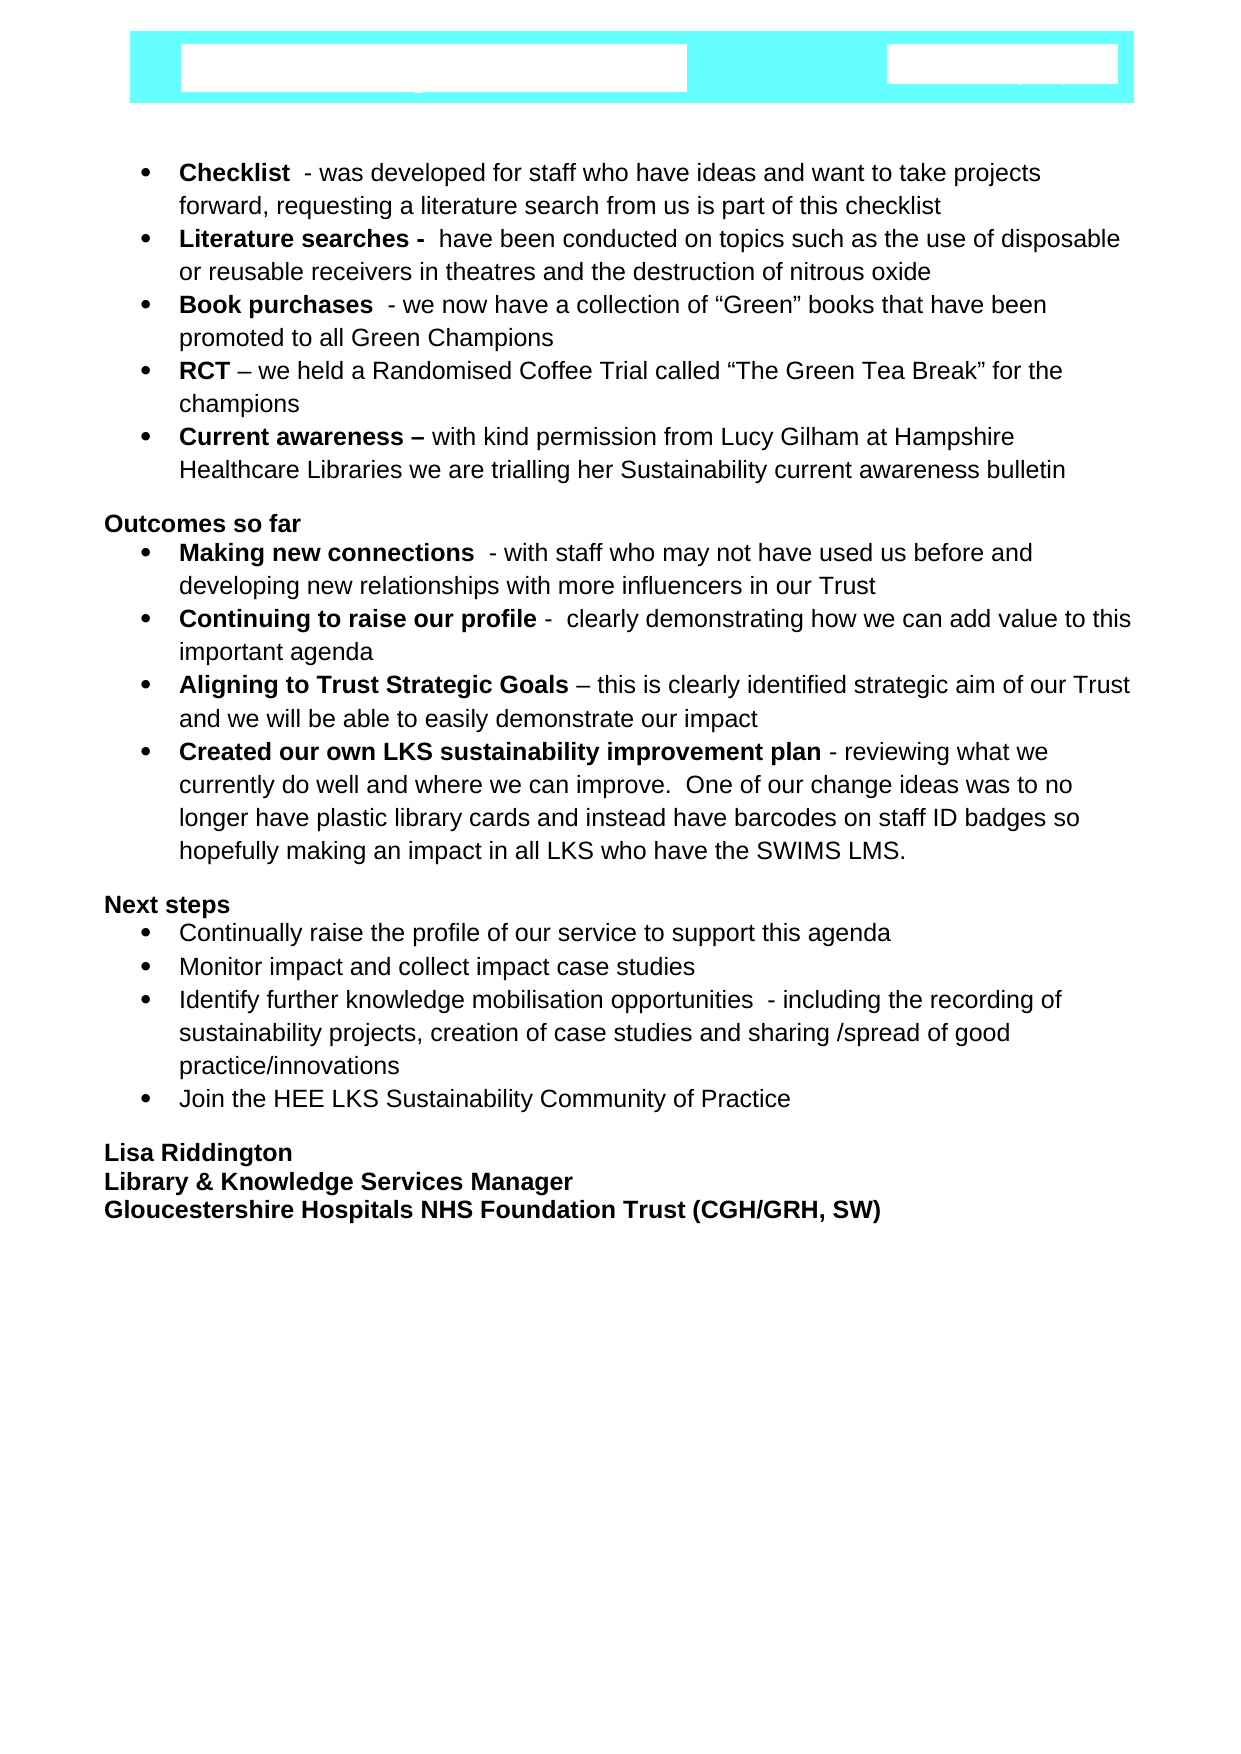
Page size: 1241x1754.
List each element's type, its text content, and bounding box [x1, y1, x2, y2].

list Created our own LKS sustainability improvement plan - reviewing what we currently do well and where we can improve. One of our change ideas was to no longer have plastic library cards and instead have barcodes on staff ID badges so hopefully making an impact in all LKS who have the SWIMS LMS. [141, 737, 1137, 864]
list Literature searches - have been conducted on topics such as the use of disposable or reusable receivers in theatres and the destruction of nitrous oxide [141, 224, 1137, 286]
list RCT – we held a Randomised Coffee Trial called “The Green Tea Break” for the champions [141, 356, 1137, 418]
list Making new connections - with staff who may not have used us before and developing new relationships with more influencers in our Trust [141, 538, 1137, 600]
list Current awareness – with kind permission from Lucy Gilham at Hampshire Healthcare Libraries we are trialling her Sustainability current awareness bulletin [141, 422, 1137, 484]
text Outcomes so far [104, 509, 1137, 538]
list Aligning to Trust Strategic Goals – this is clearly identified strategic aim of our Trust and we will be able to easily demonstrate our impact [141, 670, 1137, 732]
list Continuing to raise our profile - clearly demonstrating how we can add value to this important agenda [141, 604, 1137, 666]
text Next steps [104, 889, 1137, 918]
text Gloucestershire Hospitals NHS Foundation Trust (CGH/GRH, SW) [104, 1195, 1137, 1224]
list Checklist - was developed for staff who have ideas and want to take projects forward, requesting a literature search from us is part of this checklist [141, 158, 1137, 220]
text Lisa Riddington [104, 1138, 1137, 1166]
list Join the HEE LKS Sustainability Community of Practice [141, 1084, 1137, 1113]
list Continually raise the profile of our service to support this agenda [141, 918, 1137, 947]
list Book purchases - we now have a collection of “Green” books that have been promoted to all Green Champions [141, 290, 1137, 352]
list Identify further knowledge mobilisation opportunities - including the recording of sustainability projects, creation of case studies and sharing /spread of good practice/innovations [141, 984, 1137, 1079]
text Library & Knowledge Services Manager [104, 1166, 1137, 1195]
list Monitor impact and collect impact case studies [141, 951, 1137, 980]
